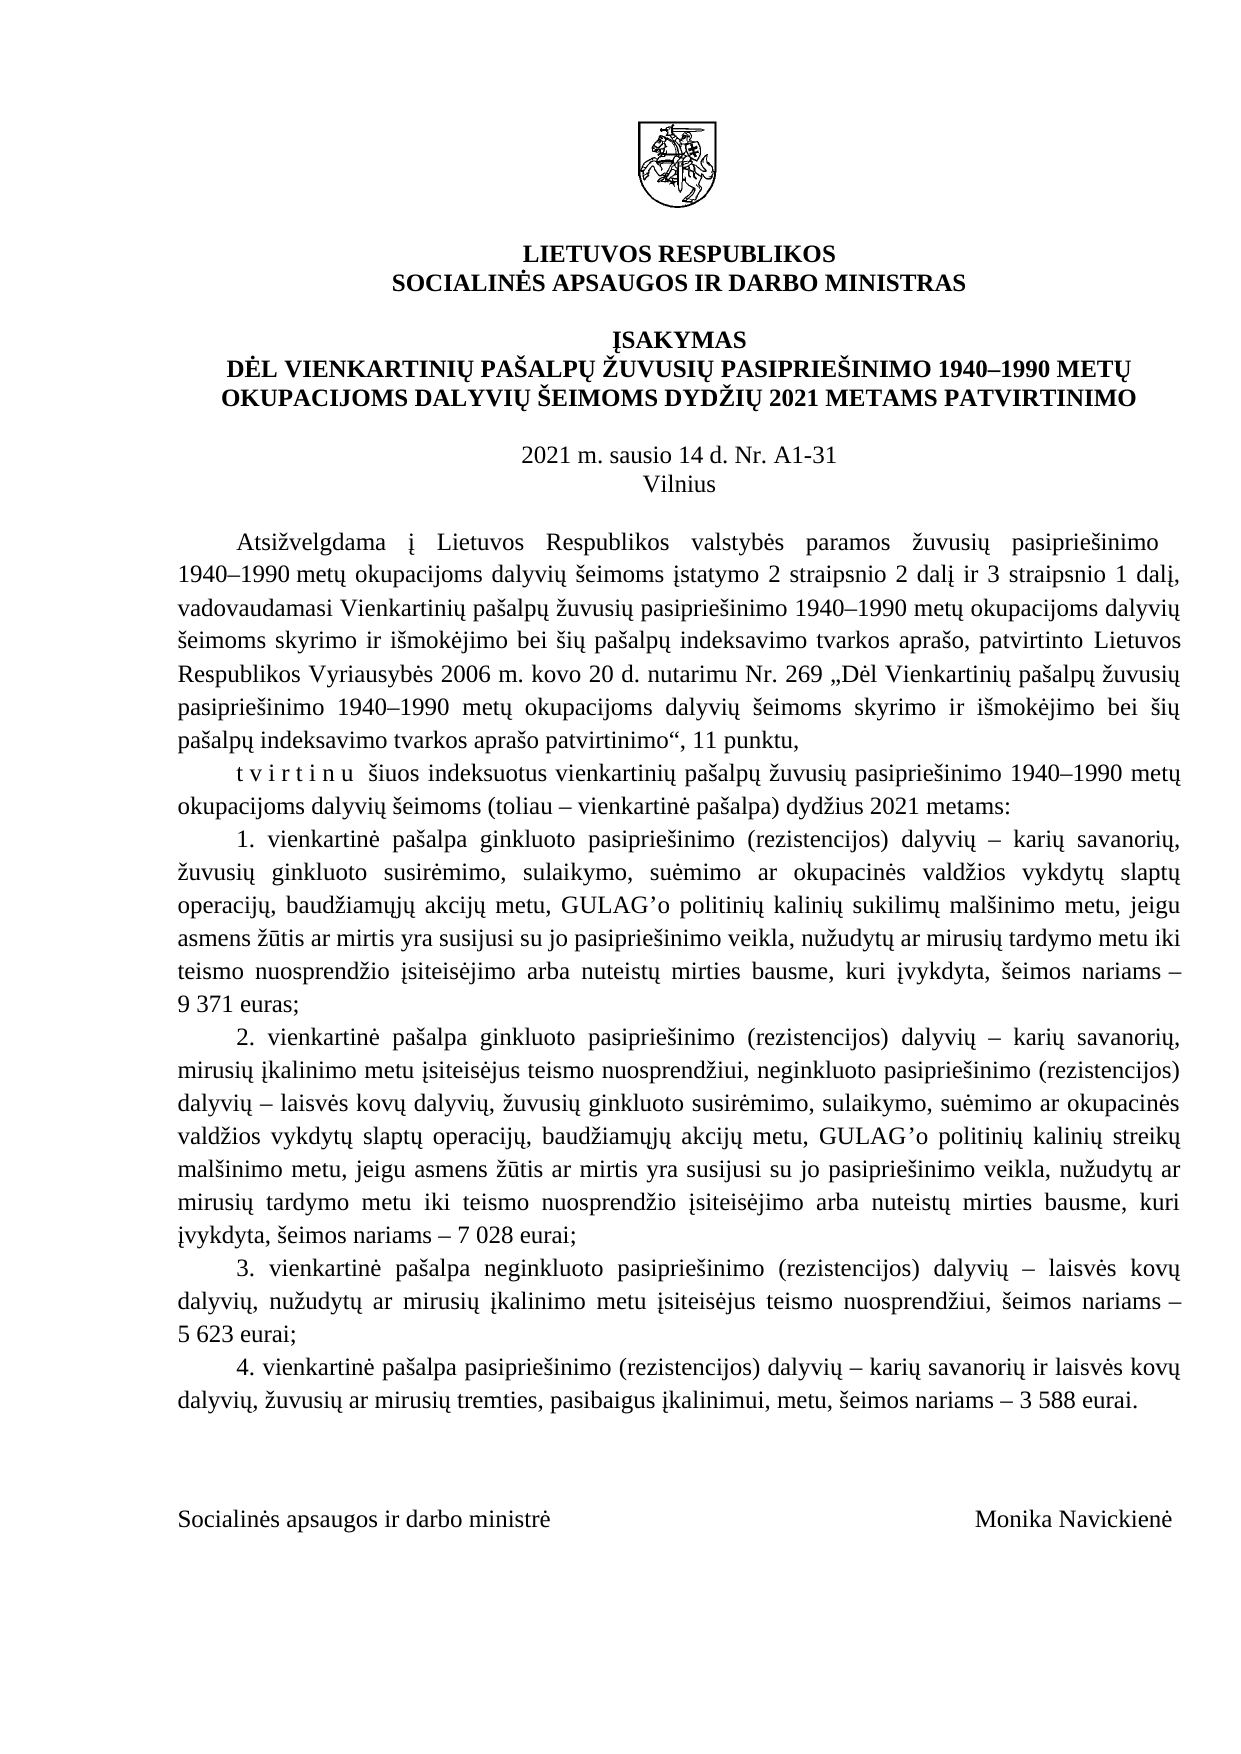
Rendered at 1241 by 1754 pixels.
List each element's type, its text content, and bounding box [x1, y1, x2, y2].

text 1. vienkartinė pašalpa ginkluoto pasipriešinimo (rezistencijos) dalyvių – karių savanorių, žuvusių ginkluoto susirėmimo, sulaikymo, suėmimo ar okupacinės valdžios vykdytų slaptų operacijų, baudžiamųjų akcijų metu, GULAG’o politinių kalinių sukilimų malšinimo metu, jeigu asmens žūtis ar mirtis yra susijusi su jo pasipriešinimo veikla, nužudytų ar mirusių tardymo metu iki teismo nuosprendžio įsiteisėjimo arba nuteistų mirties bausme, kuri įvykdyta, šeimos nariams – 9 371 euras; [177, 824, 1181, 1018]
text 2021 m. sausio 14 d. Nr. A1-31 [177, 440, 1181, 469]
text 3. vienkartinė pašalpa neginkluoto pasipriešinimo (rezistencijos) dalyvių – laisvės kovų dalyvių, nužudytų ar mirusių įkalinimo metu įsiteisėjus teismo nuosprendžiui, šeimos nariams – 5 623 eurai; [177, 1253, 1181, 1348]
text ĮSAKYMAS [177, 325, 1181, 354]
text SOCIALINĖS APSAUGOS IR DARBO MINISTRAS [177, 268, 1181, 297]
text Vilnius [177, 469, 1181, 498]
text LIETUVOS RESPUBLIKOS [177, 239, 1181, 268]
text Socialinės apsaugos ir darbo ministrė Monika Navickienė [177, 1504, 1181, 1533]
text Atsižvelgdama į Lietuvos Respublikos valstybės paramos žuvusių pasipriešinimo 1940–1990 metų okupacijoms dalyvių šeimoms įstatymo 2 straipsnio 2 dalį ir 3 straipsnio 1 dalį, vadovaudamasi Vienkartinių pašalpų žuvusių pasipriešinimo 1940–1990 metų okupacijoms dalyvių šeimoms skyrimo ir išmokėjimo bei šių pašalpų indeksavimo tvarkos aprašo, patvirtinto Lietuvos Respublikos Vyriausybės 2006 m. kovo 20 d. nutarimu Nr. 269 „Dėl Vienkartinių pašalpų žuvusių pasipriešinimo 1940–1990 metų okupacijoms dalyvių šeimoms skyrimo ir išmokėjimo bei šių pašalpų indeksavimo tvarkos aprašo patvirtinimo“, 11 punktu, [177, 527, 1181, 753]
text 2. vienkartinė pašalpa ginkluoto pasipriešinimo (rezistencijos) dalyvių – karių savanorių, mirusių įkalinimo metu įsiteisėjus teismo nuosprendžiui, neginkluoto pasipriešinimo (rezistencijos) dalyvių – laisvės kovų dalyvių, žuvusių ginkluoto susirėmimo, sulaikymo, suėmimo ar okupacinės valdžios vykdytų slaptų operacijų, baudžiamųjų akcijų metu, GULAG’o politinių kalinių streikų malšinimo metu, jeigu asmens žūtis ar mirtis yra susijusi su jo pasipriešinimo veikla, nužudytų ar mirusių tardymo metu iki teismo nuosprendžio įsiteisėjimo arba nuteistų mirties bausme, kuri įvykdyta, šeimos nariams – 7 028 eurai; [177, 1022, 1181, 1249]
text dėl VIENKARTINIŲ PAŠALPŲ ŽUVUSIŲ PASIPRIEŠINIMO 1940–1990 METŲ OKUPACIJOMS DALYVIŲ ŠEIMOMS DYDŽIŲ 2021 METAMS PATVIRTINIMO [177, 354, 1181, 412]
text 4. vienkartinė pašalpa pasipriešinimo (rezistencijos) dalyvių – karių savanorių ir laisvės kovų dalyvių, žuvusių ar mirusių tremties, pasibaigus įkalinimui, metu, šeimos nariams – 3 588 eurai. [177, 1352, 1181, 1414]
text tvirtinu šiuos indeksuotus vienkartinių pašalpų žuvusių pasipriešinimo 1940–1990 metų okupacijoms dalyvių šeimoms (toliau – vienkartinė pašalpa) dydžius 2021 metams: [177, 758, 1181, 819]
